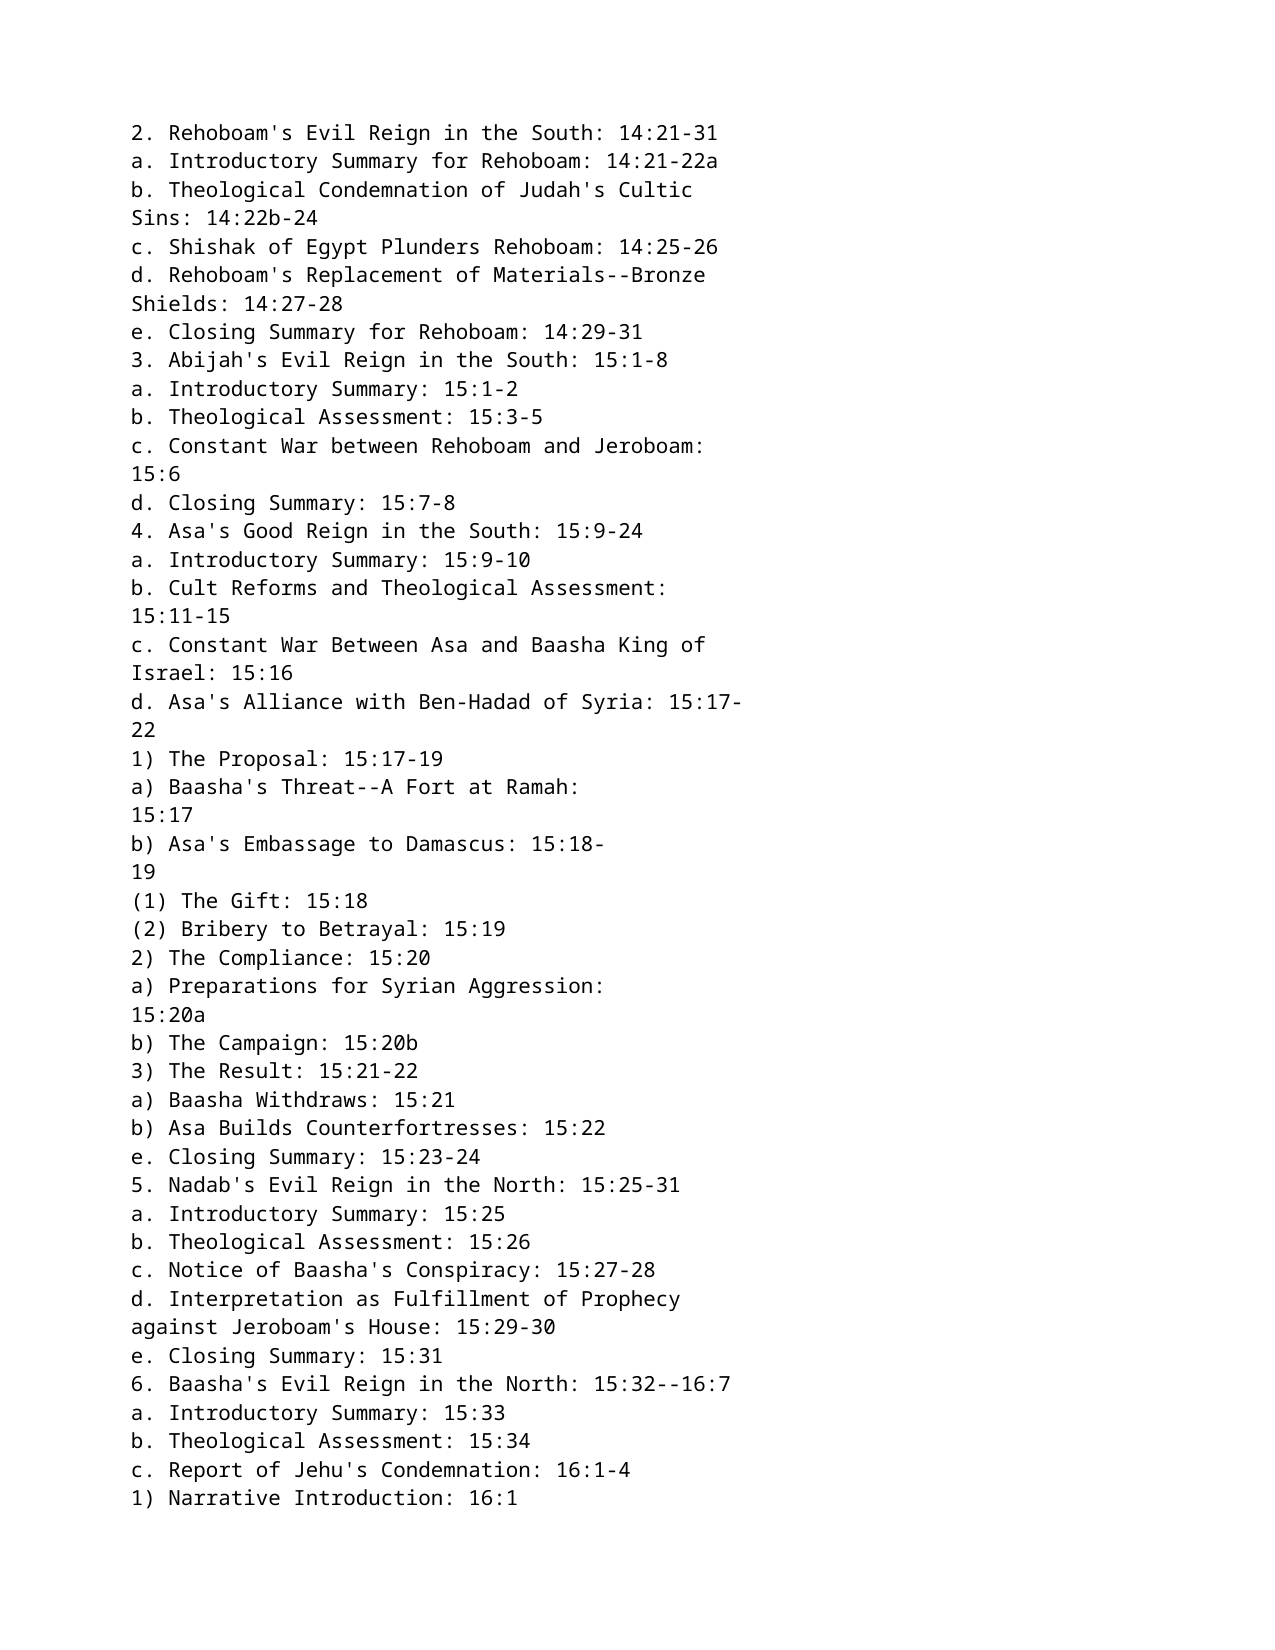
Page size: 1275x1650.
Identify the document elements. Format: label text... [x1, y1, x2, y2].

text b. Cult Reforms and Theological Assessment: [118, 573, 1157, 602]
text c. Report of Jehu's Condemnation: 16:1-4 [118, 1455, 1157, 1483]
text d. Interpretation as Fulfillment of Prophecy [118, 1284, 1157, 1312]
text 15:20a [118, 1000, 1157, 1028]
text 15:6 [118, 459, 1157, 488]
text 6. Baasha's Evil Reign in the North: 15:32--16:7 [118, 1369, 1157, 1398]
text 3. Abijah's Evil Reign in the South: 15:1-8 [118, 346, 1157, 374]
text e. Closing Summary: 15:23-24 [118, 1142, 1157, 1170]
text against Jeroboam's House: 15:29-30 [118, 1312, 1157, 1341]
text 2) The Compliance: 15:20 [118, 943, 1157, 971]
text c. Notice of Baasha's Conspiracy: 15:27-28 [118, 1256, 1157, 1284]
text b) Asa Builds Counterfortresses: 15:22 [118, 1113, 1157, 1142]
text b. Theological Assessment: 15:34 [118, 1426, 1157, 1455]
text a) Baasha Withdraws: 15:21 [118, 1085, 1157, 1113]
text a. Introductory Summary: 15:25 [118, 1199, 1157, 1227]
text 3) The Result: 15:21-22 [118, 1057, 1157, 1085]
text 15:11-15 [118, 602, 1157, 630]
text e. Closing Summary for Rehoboam: 14:29-31 [118, 317, 1157, 346]
text b. Theological Condemnation of Judah's Cultic [118, 175, 1157, 203]
text e. Closing Summary: 15:31 [118, 1341, 1157, 1369]
text 1) Narrative Introduction: 16:1 [118, 1483, 1157, 1512]
text a. Introductory Summary: 15:1-2 [118, 374, 1157, 402]
text (1) The Gift: 15:18 [118, 886, 1157, 914]
text b) Asa's Embassage to Damascus: 15:18- [118, 829, 1157, 857]
text d. Asa's Alliance with Ben-Hadad of Syria: 15:17- [118, 687, 1157, 715]
text d. Closing Summary: 15:7-8 [118, 488, 1157, 516]
text b. Theological Assessment: 15:3-5 [118, 402, 1157, 431]
text 19 [118, 857, 1157, 886]
text a. Introductory Summary for Rehoboam: 14:21-22a [118, 147, 1157, 175]
text 1) The Proposal: 15:17-19 [118, 744, 1157, 772]
text Sins: 14:22b-24 [118, 203, 1157, 232]
text c. Constant War between Rehoboam and Jeroboam: [118, 431, 1157, 459]
text b. Theological Assessment: 15:26 [118, 1227, 1157, 1256]
text b) The Campaign: 15:20b [118, 1028, 1157, 1057]
text 4. Asa's Good Reign in the South: 15:9-24 [118, 516, 1157, 545]
text 15:17 [118, 801, 1157, 829]
text 22 [118, 715, 1157, 744]
text d. Rehoboam's Replacement of Materials--Bronze [118, 260, 1157, 289]
text a) Preparations for Syrian Aggression: [118, 971, 1157, 1000]
text a) Baasha's Threat--A Fort at Ramah: [118, 772, 1157, 801]
text (2) Bribery to Betrayal: 15:19 [118, 914, 1157, 943]
text Israel: 15:16 [118, 658, 1157, 687]
text 5. Nadab's Evil Reign in the North: 15:25-31 [118, 1170, 1157, 1199]
text c. Constant War Between Asa and Baasha King of [118, 630, 1157, 658]
text 2. Rehoboam's Evil Reign in the South: 14:21-31 [118, 118, 1157, 147]
text Shields: 14:27-28 [118, 289, 1157, 317]
text a. Introductory Summary: 15:9-10 [118, 545, 1157, 573]
text c. Shishak of Egypt Plunders Rehoboam: 14:25-26 [118, 232, 1157, 260]
text a. Introductory Summary: 15:33 [118, 1398, 1157, 1426]
